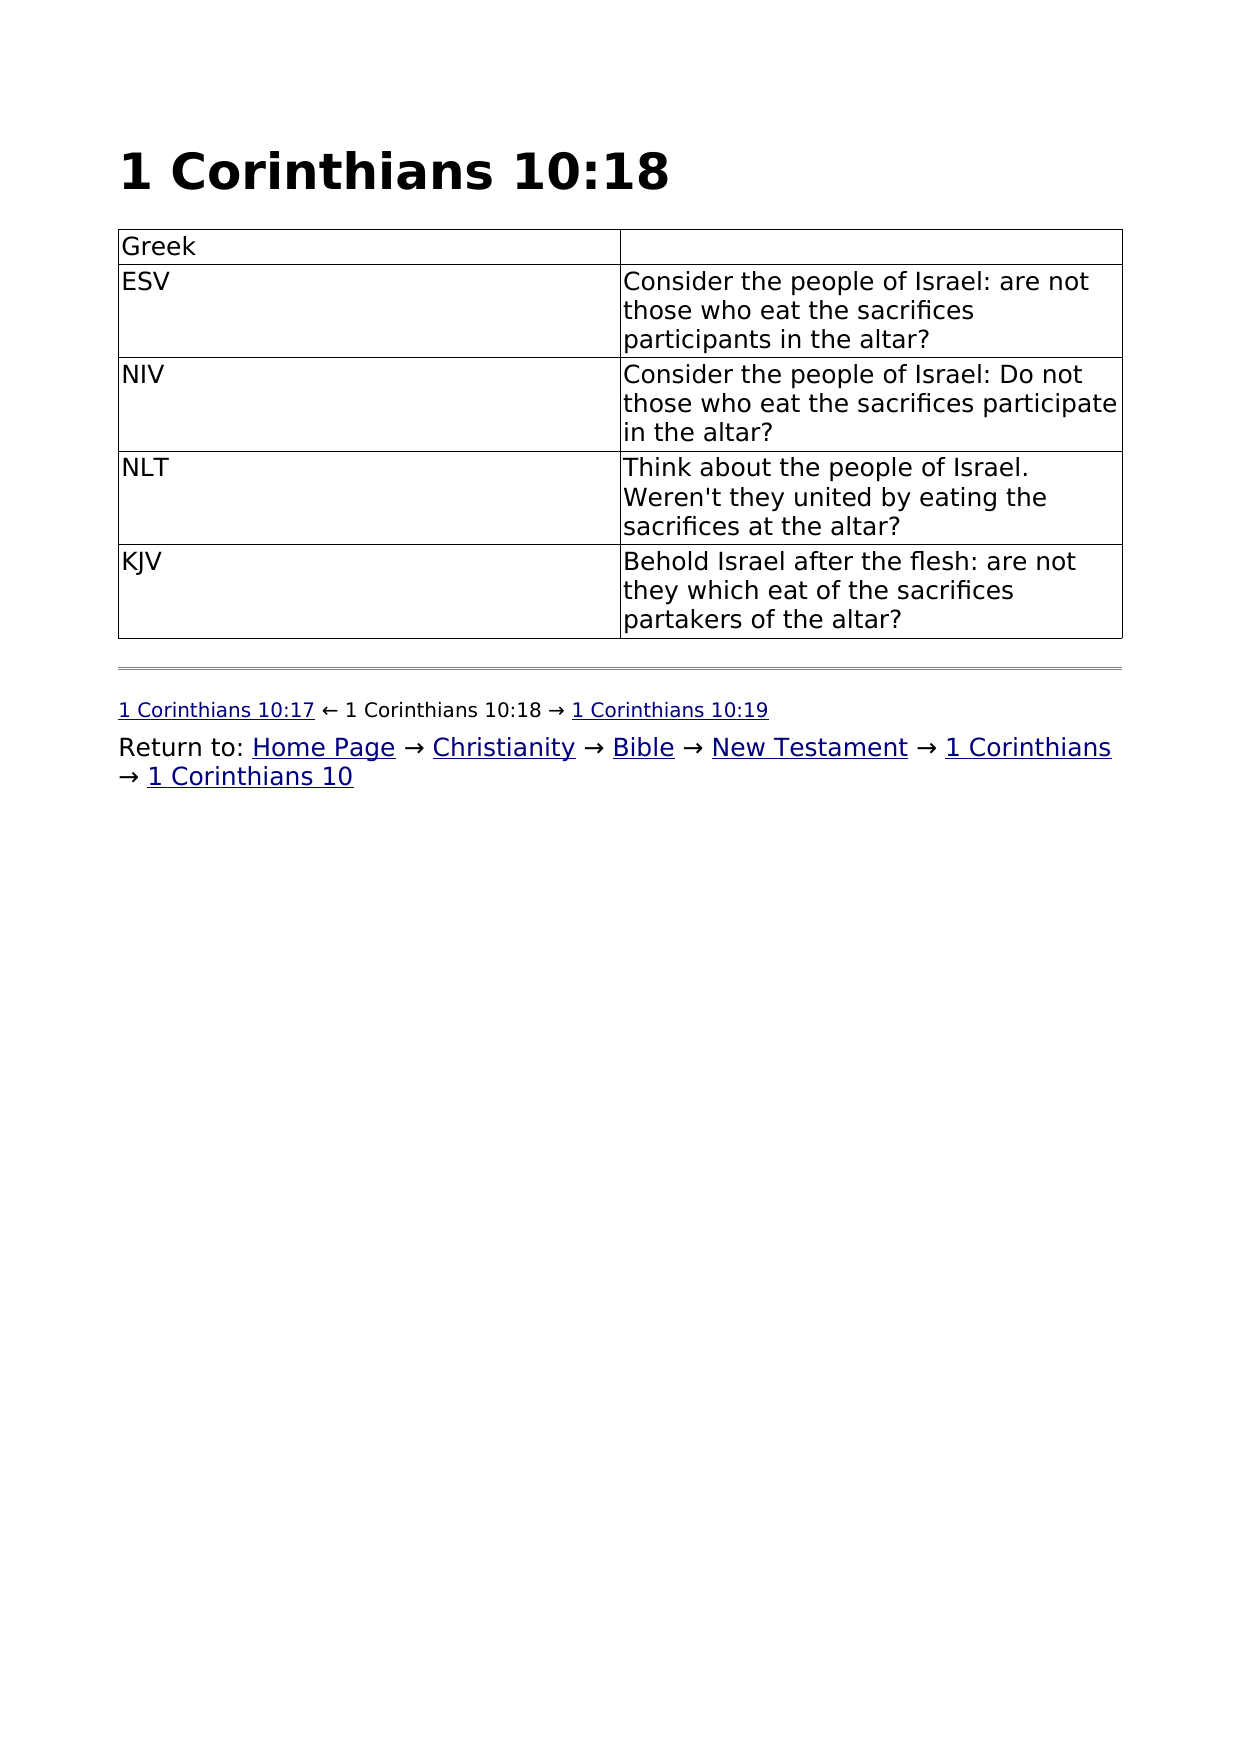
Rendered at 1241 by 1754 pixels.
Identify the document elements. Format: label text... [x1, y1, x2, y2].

table_cell Think about the people of Israel. Weren't they united by eating the sacrifices at the altar? [621, 452, 1122, 544]
table_cell ESV [119, 265, 620, 357]
table_cell Consider the people of Israel: Do not those who eat the sacrifices participate in the altar? [621, 358, 1122, 451]
text Return to: Home Page → Christianity → Bible → New Testament → 1 Corinthians → 1 Corinthians 10 [118, 733, 1122, 791]
table_cell KJV [119, 545, 620, 637]
table_cell NLT [119, 452, 620, 544]
subtitle 1 Corinthians 10:18 [118, 143, 1122, 201]
table_header Greek [119, 230, 620, 264]
table_cell Behold Israel after the flesh: are not they which eat of the sacrifices partakers of the altar? [621, 545, 1122, 637]
table_cell Consider the people of Israel: are not those who eat the sacrifices participants in the altar? [621, 265, 1122, 357]
table_header [621, 230, 1122, 264]
text 1 Corinthians 10:17 ← 1 Corinthians 10:18 → 1 Corinthians 10:19 [118, 699, 1122, 733]
table_cell NIV [119, 358, 620, 451]
